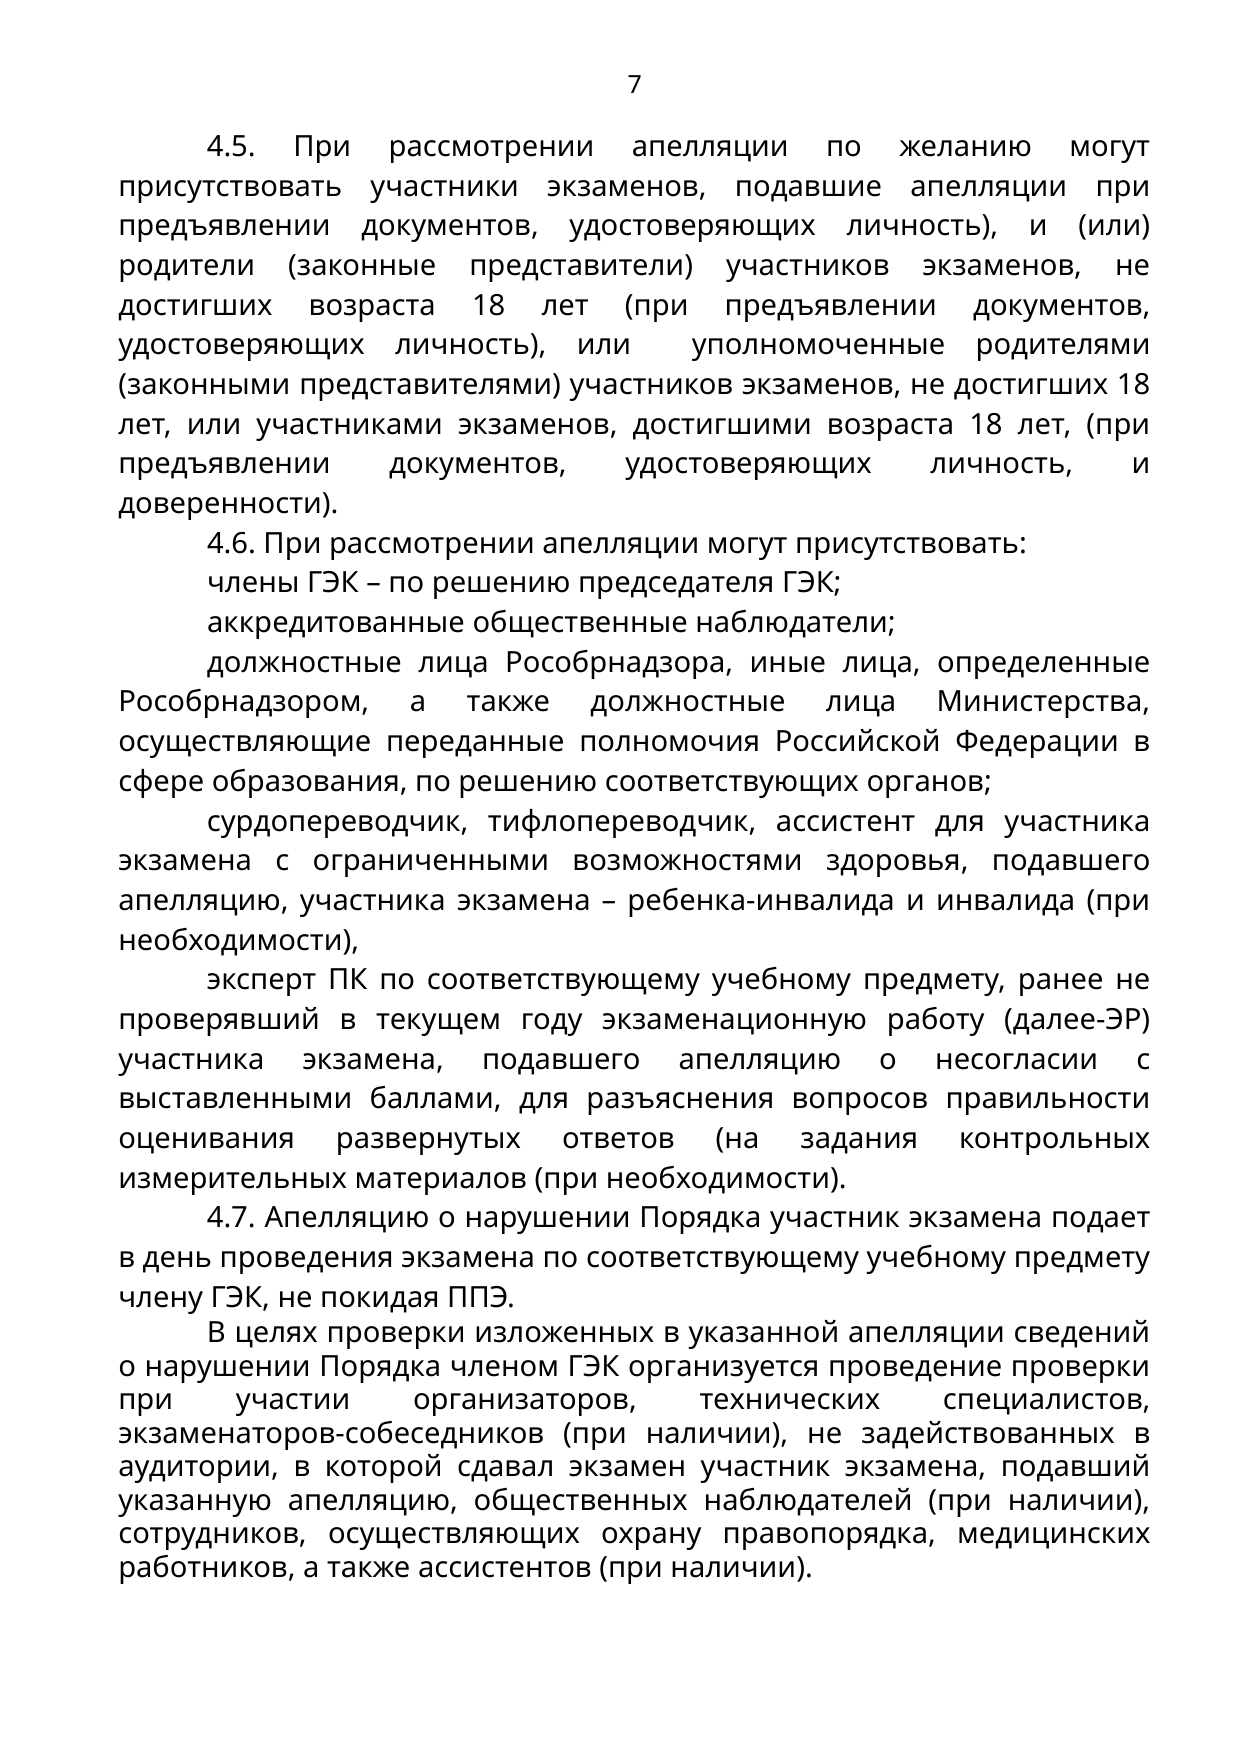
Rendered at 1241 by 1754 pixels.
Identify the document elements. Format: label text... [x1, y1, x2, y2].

text 4.5. При рассмотрении апелляции по желанию могут присутствовать участники экзаменов, подавшие апелляции при предъявлении документов, удостоверяющих личность), и (или) родители (законные представители) участников экзаменов, не достигших возраста 18 лет (при предъявлении документов, удостоверяющих личность), или уполномоченные родителями (законными представителями) участников экзаменов, не достигших 18 лет, или участниками экзаменов, достигшими возраста 18 лет, (при предъявлении документов, удостоверяющих личность, и доверенности). [118, 125, 1151, 522]
text В целях проверки изложенных в указанной апелляции сведений о нарушении Порядка членом ГЭК организуется проведение проверки при участии организаторов, технических специалистов, экзаменаторов-собеседников (при наличии), не задействованных в аудитории, в которой сдавал экзамен участник экзамена, подавший указанную апелляцию, общественных наблюдателей (при наличии), сотрудников, осуществляющих охрану правопорядка, медицинских работников, а также ассистентов (при наличии). [118, 1316, 1151, 1584]
text 4.6. При рассмотрении апелляции могут присутствовать: [118, 522, 1121, 562]
text аккредитованные общественные наблюдатели; [118, 601, 1121, 641]
text члены ГЭК – по решению председателя ГЭК; [118, 562, 1121, 601]
text сурдопереводчик, тифлопереводчик, ассистент для участника экзамена с ограниченными возможностями здоровья, подавшего апелляцию, участника экзамена – ребенка-инвалида и инвалида (при необходимости), [118, 800, 1151, 958]
text эксперт ПК по соответствующему учебному предмету, ранее не проверявший в текущем году экзаменационную работу (далее-ЭР) участника экзамена, подавшего апелляцию о несогласии с выставленными баллами, для разъяснения вопросов правильности оценивания развернутых ответов (на задания контрольных измерительных материалов (при необходимости). [118, 958, 1151, 1197]
text должностные лица Рособрнадзора, иные лица, определенные Рособрнадзором, а также должностные лица Министерства, осуществляющие переданные полномочия Российской Федерации в сфере образования, по решению соответствующих органов; [118, 641, 1151, 800]
text 4.7. Апелляцию о нарушении Порядка участник экзамена подает в день проведения экзамена по соответствующему учебному предмету члену ГЭК, не покидая ППЭ. [118, 1197, 1151, 1316]
